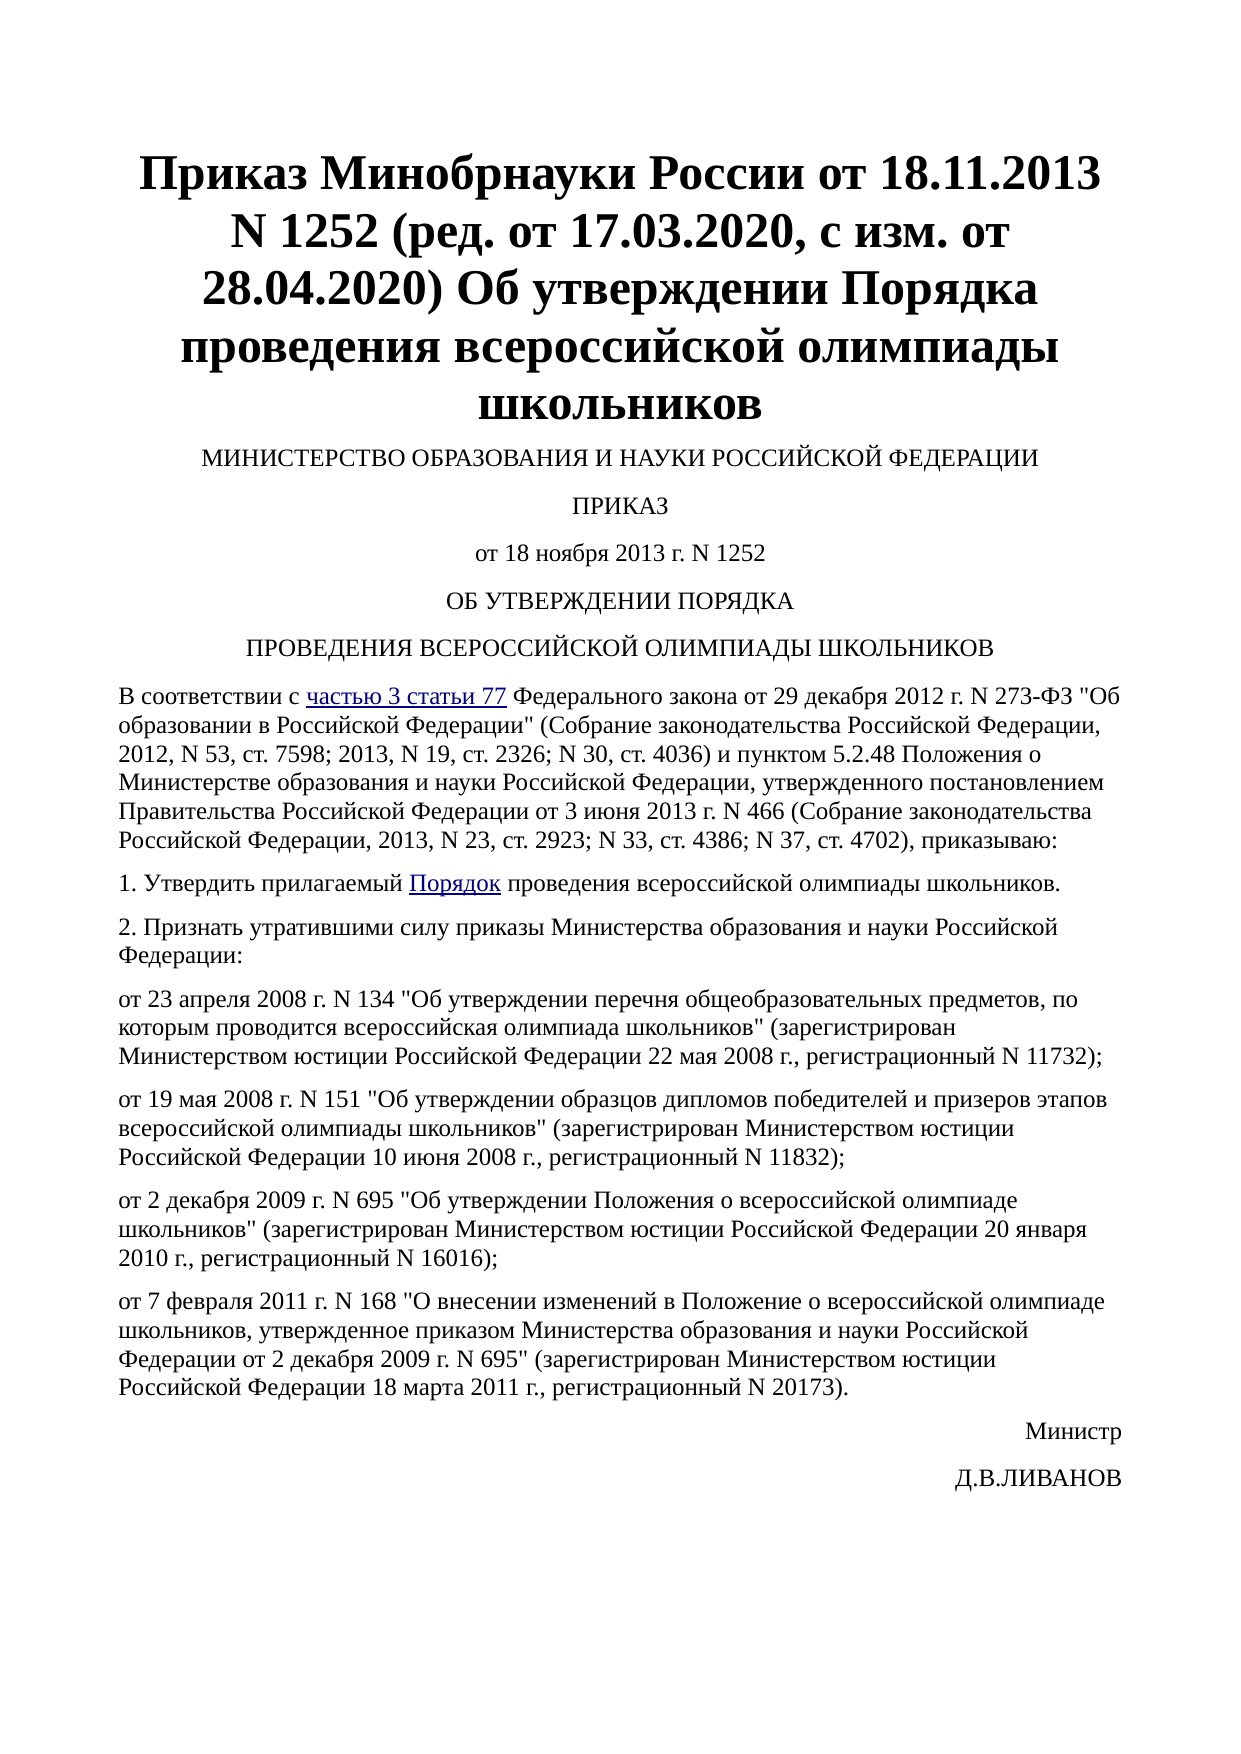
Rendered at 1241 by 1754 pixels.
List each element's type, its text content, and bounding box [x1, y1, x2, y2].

text 2. Признать утратившими силу приказы Министерства образования и науки Российской Федерации: [118, 912, 1122, 969]
text от 7 февраля 2011 г. N 168 "О внесении изменений в Положение о всероссийской олимпиаде школьников, утвержденное приказом Министерства образования и науки Российской Федерации от 2 декабря 2009 г. N 695" (зарегистрирован Министерством юстиции Российской Федерации 18 марта 2011 г., регистрационный N 20173). [118, 1286, 1122, 1401]
text Министр [118, 1416, 1122, 1444]
text от 19 мая 2008 г. N 151 "Об утверждении образцов дипломов победителей и призеров этапов всероссийской олимпиады школьников" (зарегистрирован Министерством юстиции Российской Федерации 10 июня 2008 г., регистрационный N 11832); [118, 1084, 1122, 1171]
text ПРИКАЗ [118, 491, 1122, 519]
text ПРОВЕДЕНИЯ ВСЕРОССИЙСКОЙ ОЛИМПИАДЫ ШКОЛЬНИКОВ [118, 633, 1122, 662]
text ОБ УТВЕРЖДЕНИИ ПОРЯДКА [118, 586, 1122, 615]
text Д.В.ЛИВАНОВ [118, 1463, 1122, 1492]
text МИНИСТЕРСТВО ОБРАЗОВАНИЯ И НАУКИ РОССИЙСКОЙ ФЕДЕРАЦИИ [118, 443, 1122, 472]
subtitle Приказ Минобрнауки России от 18.11.2013 N 1252 (ред. от 17.03.2020, с изм. от 28.04.2020) Об утверждении Порядка проведения всероссийской олимпиады школьников [118, 143, 1122, 431]
text В соответствии с частью 3 статьи 77 Федерального закона от 29 декабря 2012 г. N 273-ФЗ "Об образовании в Российской Федерации" (Собрание законодательства Российской Федерации, 2012, N 53, ст. 7598; 2013, N 19, ст. 2326; N 30, ст. 4036) и пунктом 5.2.48 Положения о Министерстве образования и науки Российской Федерации, утвержденного постановлением Правительства Российской Федерации от 3 июня 2013 г. N 466 (Собрание законодательства Российской Федерации, 2013, N 23, ст. 2923; N 33, ст. 4386; N 37, ст. 4702), приказываю: [118, 681, 1122, 854]
text от 23 апреля 2008 г. N 134 "Об утверждении перечня общеобразовательных предметов, по которым проводится всероссийская олимпиада школьников" (зарегистрирован Министерством юстиции Российской Федерации 22 мая 2008 г., регистрационный N 11732); [118, 984, 1122, 1070]
text 1. Утвердить прилагаемый Порядок проведения всероссийской олимпиады школьников. [118, 868, 1122, 897]
text от 18 ноября 2013 г. N 1252 [118, 538, 1122, 567]
text от 2 декабря 2009 г. N 695 "Об утверждении Положения о всероссийской олимпиаде школьников" (зарегистрирован Министерством юстиции Российской Федерации 20 января 2010 г., регистрационный N 16016); [118, 1185, 1122, 1272]
